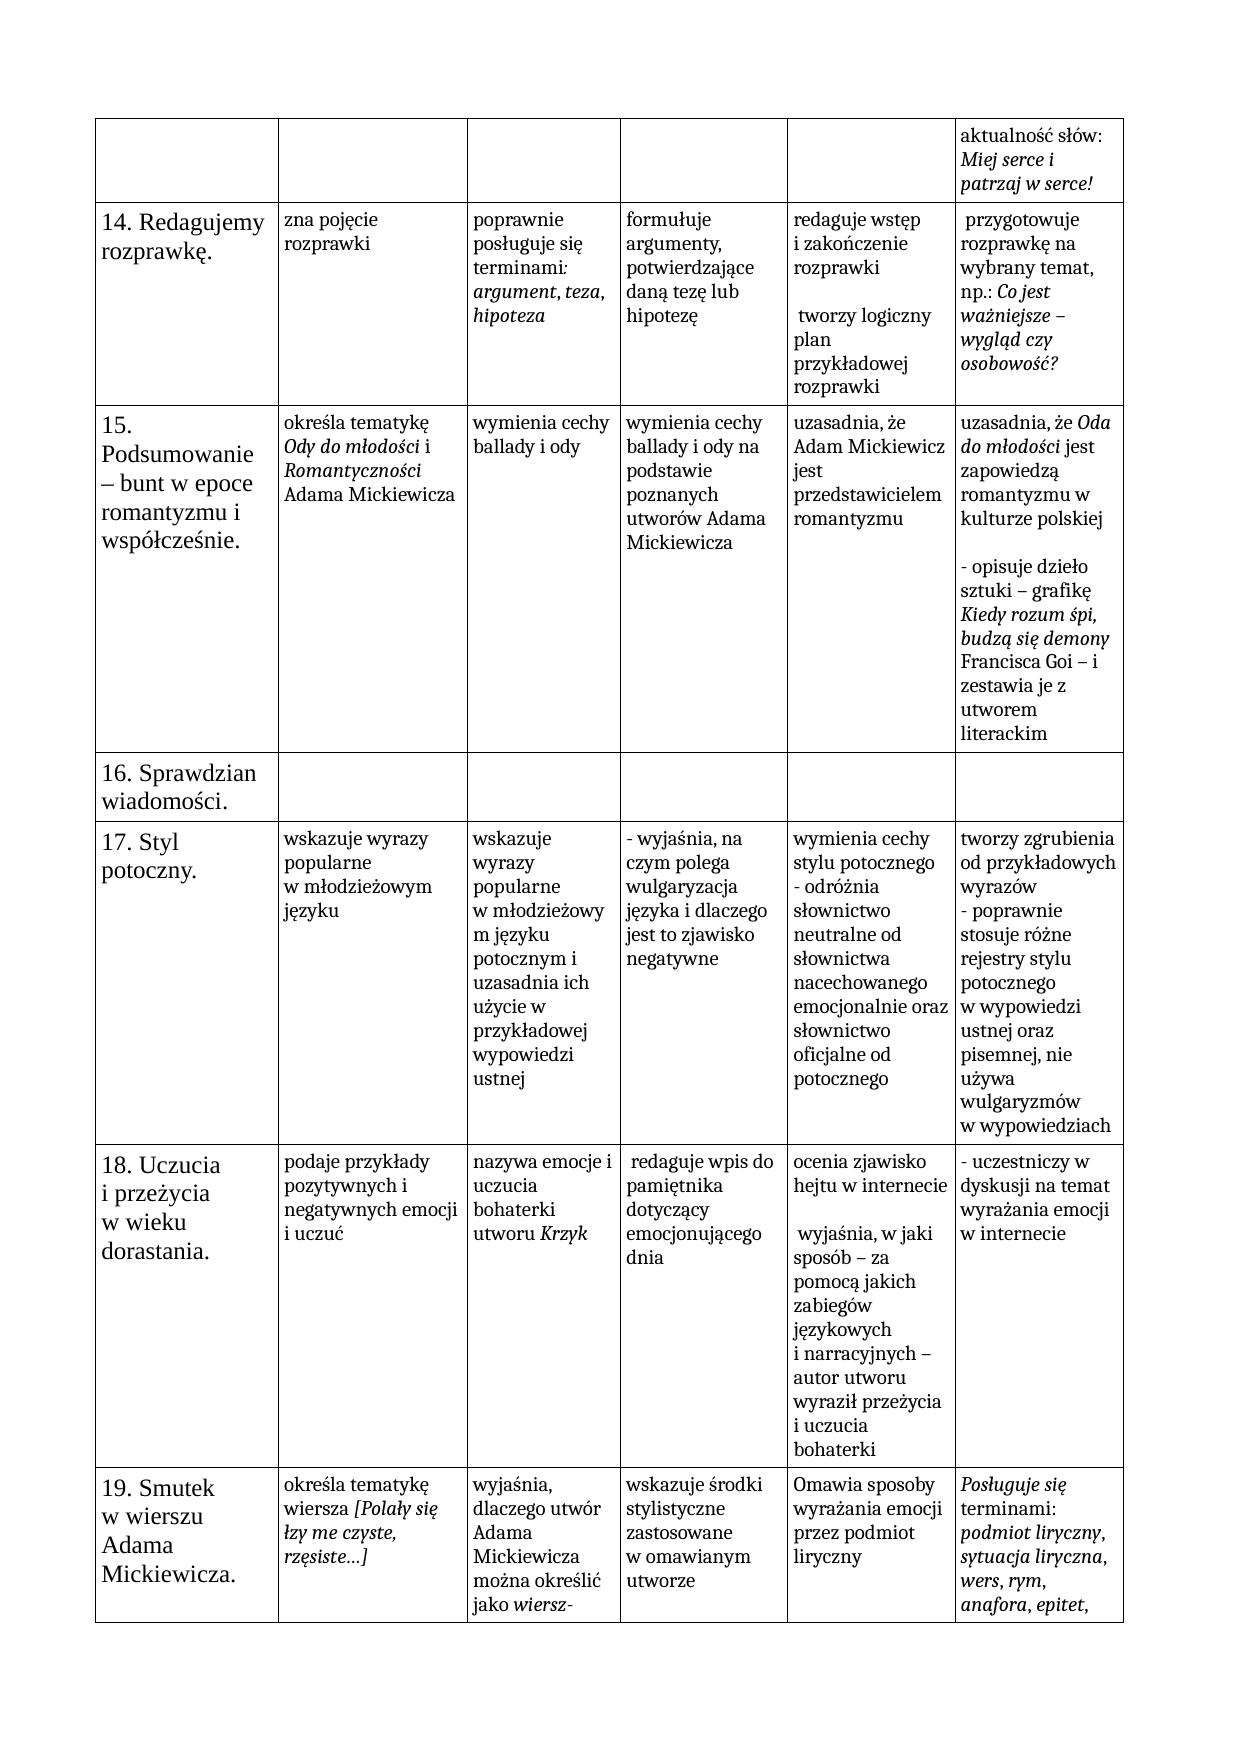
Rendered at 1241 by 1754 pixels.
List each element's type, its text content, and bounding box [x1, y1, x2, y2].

table_cell Omawia sposoby wyrażania emocji przez podmiot liryczny [788, 1468, 955, 1622]
table_cell przygotowuje rozprawkę na wybrany temat, np.: Co jest ważniejsze – wygląd czy osobowość? [956, 203, 1123, 405]
table_cell 15. Podsumowanie – bunt w epoce romantyzmu i współcześnie. [96, 406, 278, 752]
table_cell Posługuje się terminami: podmiot liryczny, sytuacja liryczna, wers, rym, anafora, epitet, [956, 1468, 1123, 1622]
table_cell - wyjaśnia, na czym polega wulgaryzacja języka i dlaczego jest to zjawisko negatywne [621, 822, 787, 1144]
table_cell [468, 119, 620, 202]
table_cell wymienia cechy stylu potocznego - odróżnia słownictwo neutralne od słownictwa nacechowanego emocjonalnie oraz słownictwo oficjalne od potocznego [788, 822, 955, 1144]
table_cell uzasadnia, że Oda do młodości jest zapowiedzą romantyzmu w kulturze polskiej - opisuje dzieło sztuki – grafikę Kiedy rozum śpi, budzą się demony Francisca Goi – i zestawia je z utworem literackim [956, 406, 1123, 752]
table_cell [279, 119, 467, 202]
table_cell wymienia cechy ballady i ody [468, 406, 620, 752]
table_cell wskazuje wyrazy popularne w młodzieżowym języku potocznym i uzasadnia ich użycie w przykładowej wypowiedzi ustnej [468, 822, 620, 1144]
table_cell [956, 753, 1123, 821]
table_cell tworzy zgrubienia od przykładowych wyrazów - poprawnie stosuje różne rejestry stylu potocznego w wypowiedzi ustnej oraz pisemnej, nie używa wulgaryzmów w wypowiedziach [956, 822, 1123, 1144]
table_cell redaguje wstęp i zakończenie rozprawki tworzy logiczny plan przykładowej rozprawki [788, 203, 955, 405]
table_cell wyjaśnia, dlaczego utwór Adama Mickiewicza można określić jako wiersz- [468, 1468, 620, 1622]
table_cell 14. Redagujemy rozprawkę. [96, 203, 278, 405]
table_cell zna pojęcie rozprawki [279, 203, 467, 405]
table_cell określa tematykę Ody do młodości i Romantyczności Adama Mickiewicza [279, 406, 467, 752]
table_cell 16. Sprawdzian wiadomości. [96, 753, 278, 821]
table_cell [788, 119, 955, 202]
table_cell [279, 753, 467, 821]
table_cell podaje przykłady pozytywnych i negatywnych emocji i uczuć [279, 1145, 467, 1467]
table_cell [468, 753, 620, 821]
table_cell nazywa emocje i uczucia bohaterki utworu Krzyk [468, 1145, 620, 1467]
table_cell wymienia cechy ballady i ody na podstawie poznanych utworów Adama Mickiewicza [621, 406, 787, 752]
table_cell wskazuje środki stylistyczne zastosowane w omawianym utworze [621, 1468, 787, 1622]
table_cell aktualność słów: Miej serce i patrzaj w serce! [956, 119, 1123, 202]
table_cell określa tematykę wiersza [Polały się łzy me czyste, rzęsiste…] [279, 1468, 467, 1622]
table_cell [621, 119, 787, 202]
table_cell - uczestniczy w dyskusji na temat wyrażania emocji w internecie [956, 1145, 1123, 1467]
table_cell 18. Uczucia i przeżycia w wieku dorastania. [96, 1145, 278, 1467]
table_cell poprawnie posługuje się terminami: argument, teza, hipoteza [468, 203, 620, 405]
table_cell uzasadnia, że Adam Mickiewicz jest przedstawicielem romantyzmu [788, 406, 955, 752]
table_cell [621, 753, 787, 821]
table_cell ocenia zjawisko hejtu w internecie wyjaśnia, w jaki sposób – za pomocą jakich zabiegów językowych i narracyjnych – autor utworu wyraził przeżycia i uczucia bohaterki [788, 1145, 955, 1467]
table_cell wskazuje wyrazy popularne w młodzieżowym języku [279, 822, 467, 1144]
table_cell 17. Styl potoczny. [96, 822, 278, 1144]
table_cell redaguje wpis do pamiętnika dotyczący emocjonującego dnia [621, 1145, 787, 1467]
table_cell 19. Smutek w wierszu Adama Mickiewicza. [96, 1468, 278, 1622]
table_cell formułuje argumenty, potwierdzające daną tezę lub hipotezę [621, 203, 787, 405]
table_cell [788, 753, 955, 821]
table_cell [96, 119, 278, 202]
